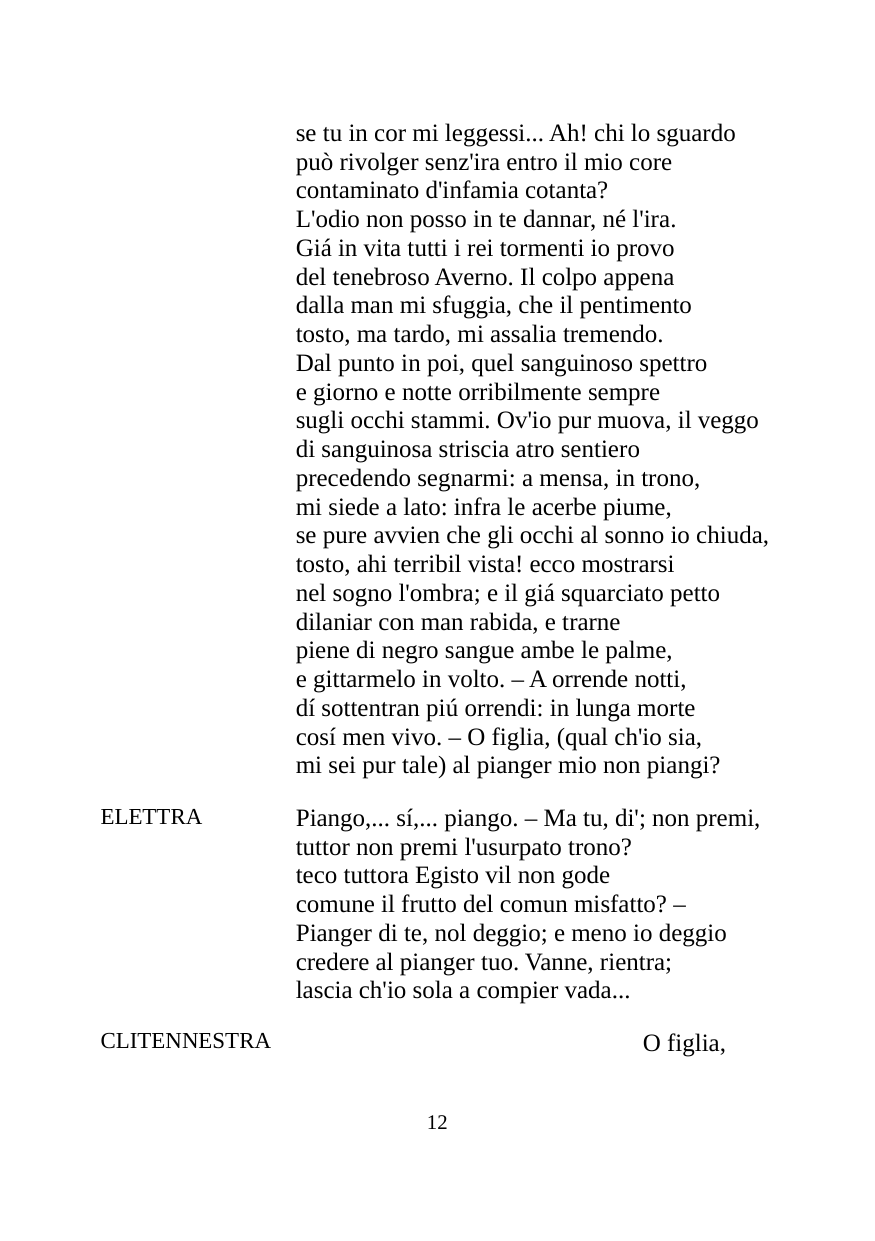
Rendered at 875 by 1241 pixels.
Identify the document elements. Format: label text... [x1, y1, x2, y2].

table_cell se tu in cor mi leggessi... Ah! chi lo sguardo può rivolger senz'ira entro il mio core contaminato d'infamia cotanta? L'odio non posso in te dannar, né l'ira. Giá in vita tutti i rei tormenti io provo del tenebroso Averno. Il colpo appena dalla man mi sfuggia, che il pentimento tosto, ma tardo, mi assalia tremendo. Dal punto in poi, quel sanguinoso spettro e giorno e notte orribilmente sempre sugli occhi stammi. Ov'io pur muova, il veggo di sanguinosa striscia atro sentiero precedendo segnarmi: a mensa, in trono, mi siede a lato: infra le acerbe piume, se pure avvien che gli occhi al sonno io chiuda, tosto, ahi terribil vista! ecco mostrarsi nel sogno l'ombra; e il giá squarciato petto dilaniar con man rabida, e trarne piene di negro sangue ambe le palme, e gittarmelo in volto. – A orrende notti, dí sottentran piú orrendi: in lunga morte cosí men vivo. – O figlia, (qual ch'io sia, mi sei pur tale) al pianger mio non piangi? [284, 106, 785, 791]
table_cell O figlia, [284, 1016, 785, 1068]
table_cell [89, 106, 284, 791]
table_cell CLITENNESTRA [89, 1016, 284, 1068]
table_cell Piango,... sí,... piango. – Ma tu, di'; non premi, tuttor non premi l'usurpato trono? teco tuttora Egisto vil non gode comune il frutto del comun misfatto? – Pianger di te, nol deggio; e meno io deggio credere al pianger tuo. Vanne, rientra; lascia ch'io sola a compier vada... [284, 791, 785, 1016]
table_cell ELETTRA [89, 791, 284, 1016]
